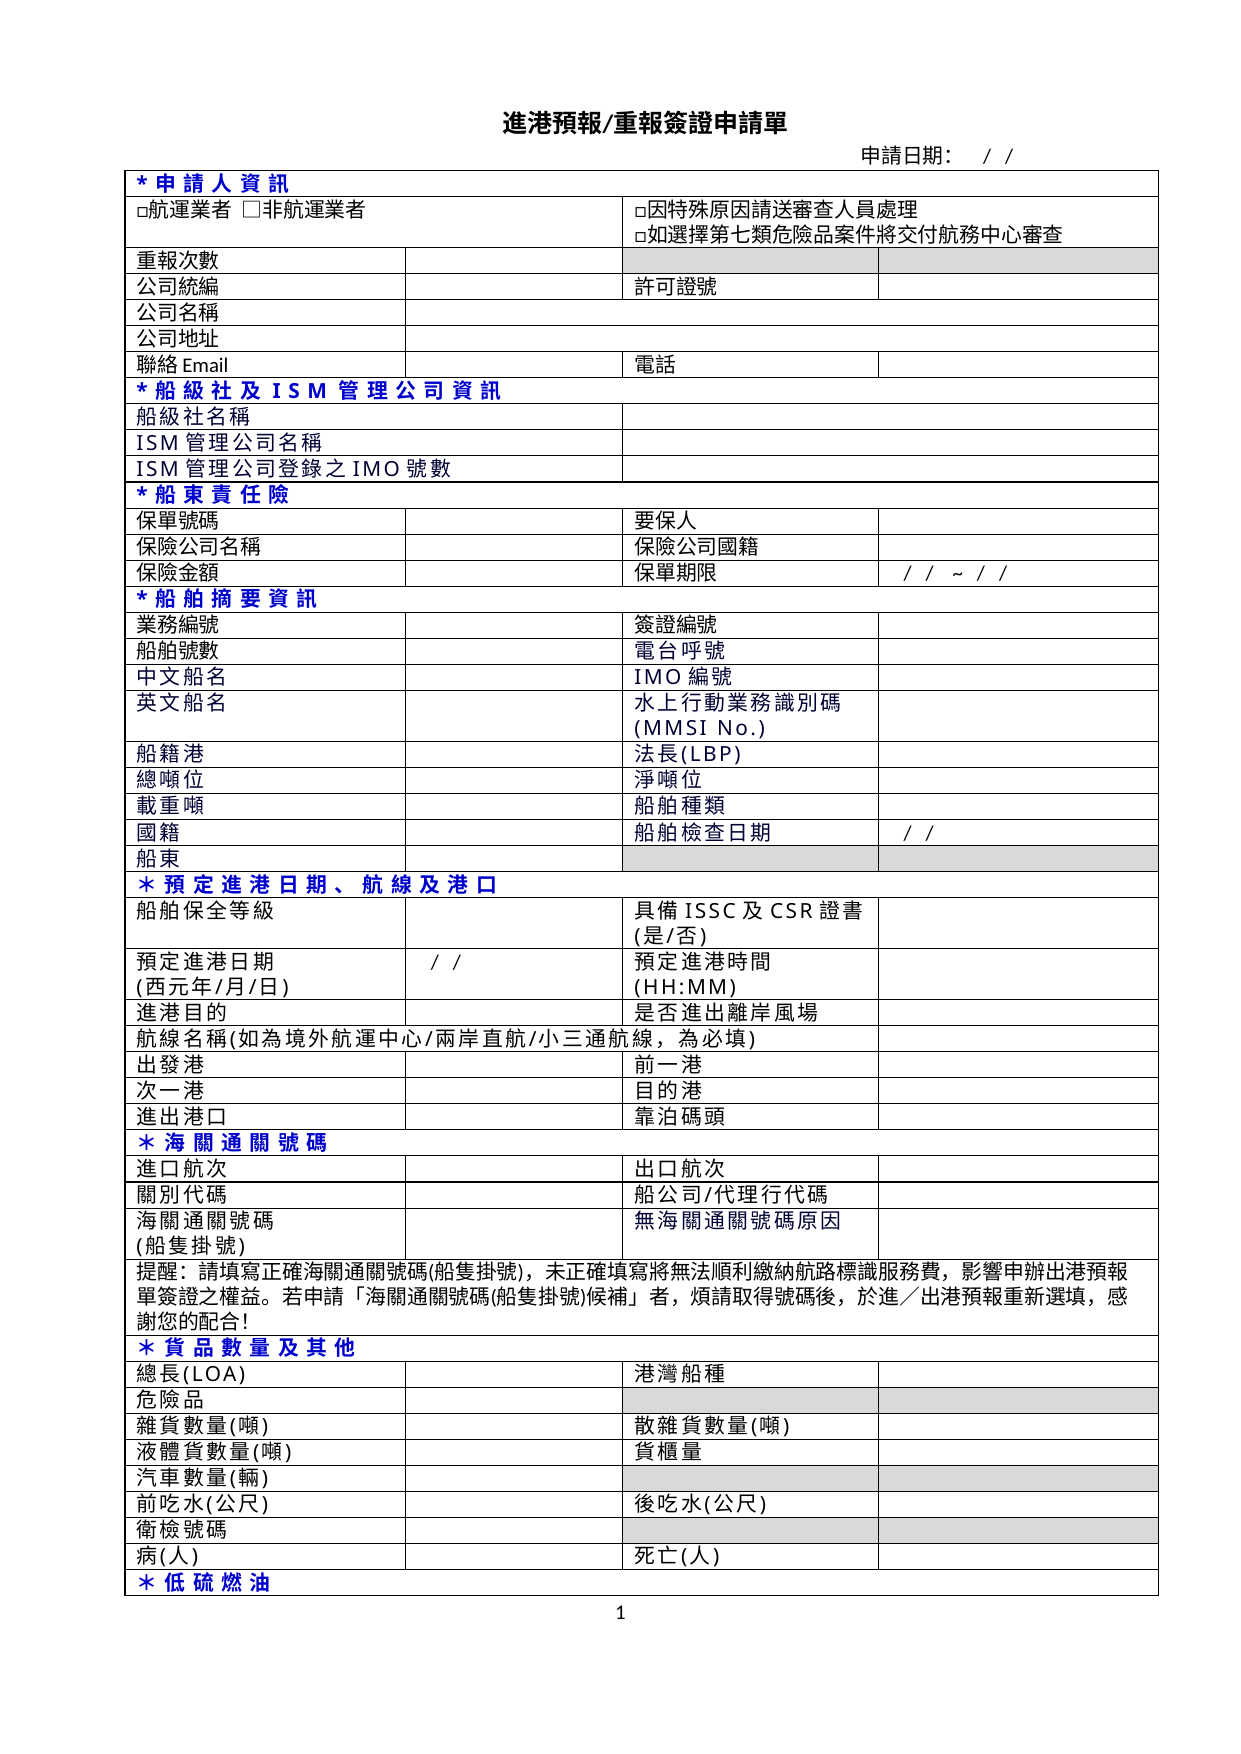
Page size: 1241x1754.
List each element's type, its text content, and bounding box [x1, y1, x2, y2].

table_cell 預定進港時間 (HH:MM) [623, 949, 878, 999]
table_cell 要保人 [623, 509, 878, 533]
table_cell 公司名稱 [126, 300, 405, 325]
table_cell 電台呼號 [623, 639, 878, 664]
table_cell [406, 1440, 622, 1465]
table_cell [406, 326, 1158, 351]
table_cell 關別代碼 [126, 1183, 405, 1207]
table_cell [406, 561, 622, 586]
table_cell [879, 274, 1158, 299]
table_cell *船舶摘要資訊 [126, 587, 1158, 612]
table_cell [879, 1026, 1158, 1051]
table_cell [879, 898, 1158, 948]
table_cell [879, 949, 1158, 999]
table_cell 總噸位 [126, 768, 405, 793]
table_header *申請人資訊 [126, 171, 1158, 196]
table_cell 是否進出離岸風場 [623, 1000, 878, 1025]
table_cell [879, 1440, 1158, 1465]
table_cell 散雜貨數量(噸) [623, 1414, 878, 1439]
table_cell [406, 1414, 622, 1439]
table_cell [406, 1156, 622, 1181]
table_cell ＊低硫燃油 [126, 1570, 1158, 1595]
table_cell 重報次數 [126, 248, 405, 273]
table_cell 出口航次 [623, 1156, 878, 1181]
table_cell [406, 613, 622, 638]
table_cell [406, 1000, 622, 1025]
table_cell [879, 1388, 1158, 1413]
table_cell [406, 665, 622, 690]
table_cell 次一港 [126, 1078, 405, 1103]
table_cell [406, 352, 622, 377]
table_cell 業務編號 [126, 613, 405, 638]
table_cell [406, 794, 622, 819]
table_cell [879, 1000, 1158, 1025]
table_cell [879, 509, 1158, 533]
table_cell 總長(LOA) [126, 1362, 405, 1387]
table_cell [406, 1544, 622, 1569]
table_cell 船舶號數 [126, 639, 405, 664]
table_cell 後吃水(公尺) [623, 1492, 878, 1517]
table_cell [879, 768, 1158, 793]
table_cell [879, 1078, 1158, 1103]
table_cell [623, 1466, 878, 1491]
table_cell [406, 1466, 622, 1491]
table_cell [406, 300, 1158, 325]
table_cell [879, 1362, 1158, 1387]
table_cell ISM管理公司名稱 [126, 430, 622, 455]
table_cell IMO編號 [623, 665, 878, 690]
table_cell [879, 1544, 1158, 1569]
table_cell 前一港 [623, 1052, 878, 1077]
table_cell [623, 430, 1158, 455]
table_cell [406, 820, 622, 845]
table_cell [406, 1183, 622, 1207]
table_cell ＊預定進港日期、航線及港口 [126, 872, 1158, 897]
table_cell [623, 456, 1158, 481]
table_cell ISM管理公司登錄之IMO號數 [126, 456, 622, 481]
table_cell / / [879, 820, 1158, 845]
table_cell / / ~ / / [879, 561, 1158, 586]
table_cell [406, 1388, 622, 1413]
table_cell 液體貨數量(噸) [126, 1440, 405, 1465]
table_cell 提醒：請填寫正確海關通關號碼(船隻掛號)，未正確填寫將無法順利繳納航路標識服務費，影響申辦出港預報單簽證之權益。若申請「海關通關號碼(船隻掛號)候補」者，煩請取得號碼後，於進／出港預報重新選填，感謝您的配合！ [126, 1260, 1158, 1334]
table_cell 公司地址 [126, 326, 405, 351]
table_cell [879, 1183, 1158, 1207]
table_cell 進出港口 [126, 1104, 405, 1129]
table_cell [879, 1414, 1158, 1439]
table_cell 保單期限 [623, 561, 878, 586]
list 申請日期： / / [187, 140, 1032, 170]
table_cell 中文船名 [126, 665, 405, 690]
table_cell [879, 742, 1158, 767]
table_cell 船舶種類 [623, 794, 878, 819]
table_cell 電話 [623, 352, 878, 377]
table_cell 船東 [126, 846, 405, 871]
table_cell [879, 352, 1158, 377]
table_cell 保險公司國籍 [623, 535, 878, 559]
table_cell [406, 742, 622, 767]
table_cell 船公司/代理行代碼 [623, 1183, 878, 1207]
table_cell 靠泊碼頭 [623, 1104, 878, 1129]
table_cell *船級社及ISM管理公司資訊 [126, 378, 1158, 403]
table_cell [406, 1078, 622, 1103]
table_cell 前吃水(公尺) [126, 1492, 405, 1517]
table_cell [879, 1466, 1158, 1491]
table_cell 無海關通關號碼原因 [623, 1209, 878, 1258]
table_cell 衛檢號碼 [126, 1518, 405, 1543]
table_cell [623, 404, 1158, 429]
table_cell 船舶保全等級 [126, 898, 405, 948]
list 進港預報/重報簽證申請單 [237, 103, 1053, 140]
table_cell 公司統編 [126, 274, 405, 299]
table_cell [879, 639, 1158, 664]
table_cell [406, 639, 622, 664]
table_cell 保單號碼 [126, 509, 405, 533]
table_cell 英文船名 [126, 691, 405, 741]
table_cell [406, 1492, 622, 1517]
table_cell 危險品 [126, 1388, 405, 1413]
table_cell *船東責任險 [126, 483, 1158, 507]
table_cell 進口航次 [126, 1156, 405, 1181]
table_cell 船籍港 [126, 742, 405, 767]
table_cell [879, 248, 1158, 273]
table_cell [406, 1518, 622, 1543]
table_cell 雜貨數量(噸) [126, 1414, 405, 1439]
table_cell 聯絡Email [126, 352, 405, 377]
table_cell 病(人) [126, 1544, 405, 1569]
table_cell [879, 1104, 1158, 1129]
table_cell [623, 846, 878, 871]
table_cell 航線名稱(如為境外航運中心/兩岸直航/小三通航線，為必填) [126, 1026, 878, 1051]
table_cell ＊海關通關號碼 [126, 1130, 1158, 1155]
table_cell [623, 1388, 878, 1413]
table_cell □因特殊原因請送審查人員處理 □如選擇第七類危險品案件將交付航務中心審查 [623, 197, 1158, 247]
table_cell 船舶檢查日期 [623, 820, 878, 845]
table_cell 保險公司名稱 [126, 535, 405, 559]
table_cell 貨櫃量 [623, 1440, 878, 1465]
table_cell 汽車數量(輛) [126, 1466, 405, 1491]
table_cell [879, 1156, 1158, 1181]
table_cell 預定進港日期 (西元年/月/日) [126, 949, 405, 999]
table_cell [406, 768, 622, 793]
table_cell [406, 248, 622, 273]
table_cell □航運業者 □非航運業者 [126, 197, 622, 247]
table_cell [406, 1104, 622, 1129]
table_cell 船級社名稱 [126, 404, 622, 429]
table_cell [406, 535, 622, 559]
table_cell 水上行動業務識別碼(MMSI No.) [623, 691, 878, 741]
table_cell [879, 1518, 1158, 1543]
table_cell ＊貨品數量及其他 [126, 1336, 1158, 1361]
table_cell [623, 248, 878, 273]
table_cell 具備ISSC及CSR證書(是/否) [623, 898, 878, 948]
table_cell 出發港 [126, 1052, 405, 1077]
table_cell 淨噸位 [623, 768, 878, 793]
table_cell [406, 898, 622, 948]
table_cell [879, 1052, 1158, 1077]
table_cell 死亡(人) [623, 1544, 878, 1569]
table_cell [879, 846, 1158, 871]
table_cell [406, 1362, 622, 1387]
table_cell 許可證號 [623, 274, 878, 299]
table_cell 保險金額 [126, 561, 405, 586]
table_cell [406, 1209, 622, 1258]
table_cell [879, 665, 1158, 690]
table_cell [879, 613, 1158, 638]
table_cell [406, 509, 622, 533]
table_cell [406, 846, 622, 871]
table_cell [879, 1492, 1158, 1517]
table_cell [406, 274, 622, 299]
table_cell / / [406, 949, 622, 999]
table_cell [879, 794, 1158, 819]
table_cell 目的港 [623, 1078, 878, 1103]
table_cell [879, 535, 1158, 559]
table_cell [406, 691, 622, 741]
table_cell [879, 1209, 1158, 1258]
table_cell 進港目的 [126, 1000, 405, 1025]
table_cell 國籍 [126, 820, 405, 845]
table_cell 法長(LBP) [623, 742, 878, 767]
table_cell [879, 691, 1158, 741]
table_cell 港灣船種 [623, 1362, 878, 1387]
table_cell 載重噸 [126, 794, 405, 819]
table_cell [623, 1518, 878, 1543]
table_cell 簽證編號 [623, 613, 878, 638]
table_cell [406, 1052, 622, 1077]
table_cell 海關通關號碼 (船隻掛號) [126, 1209, 405, 1258]
